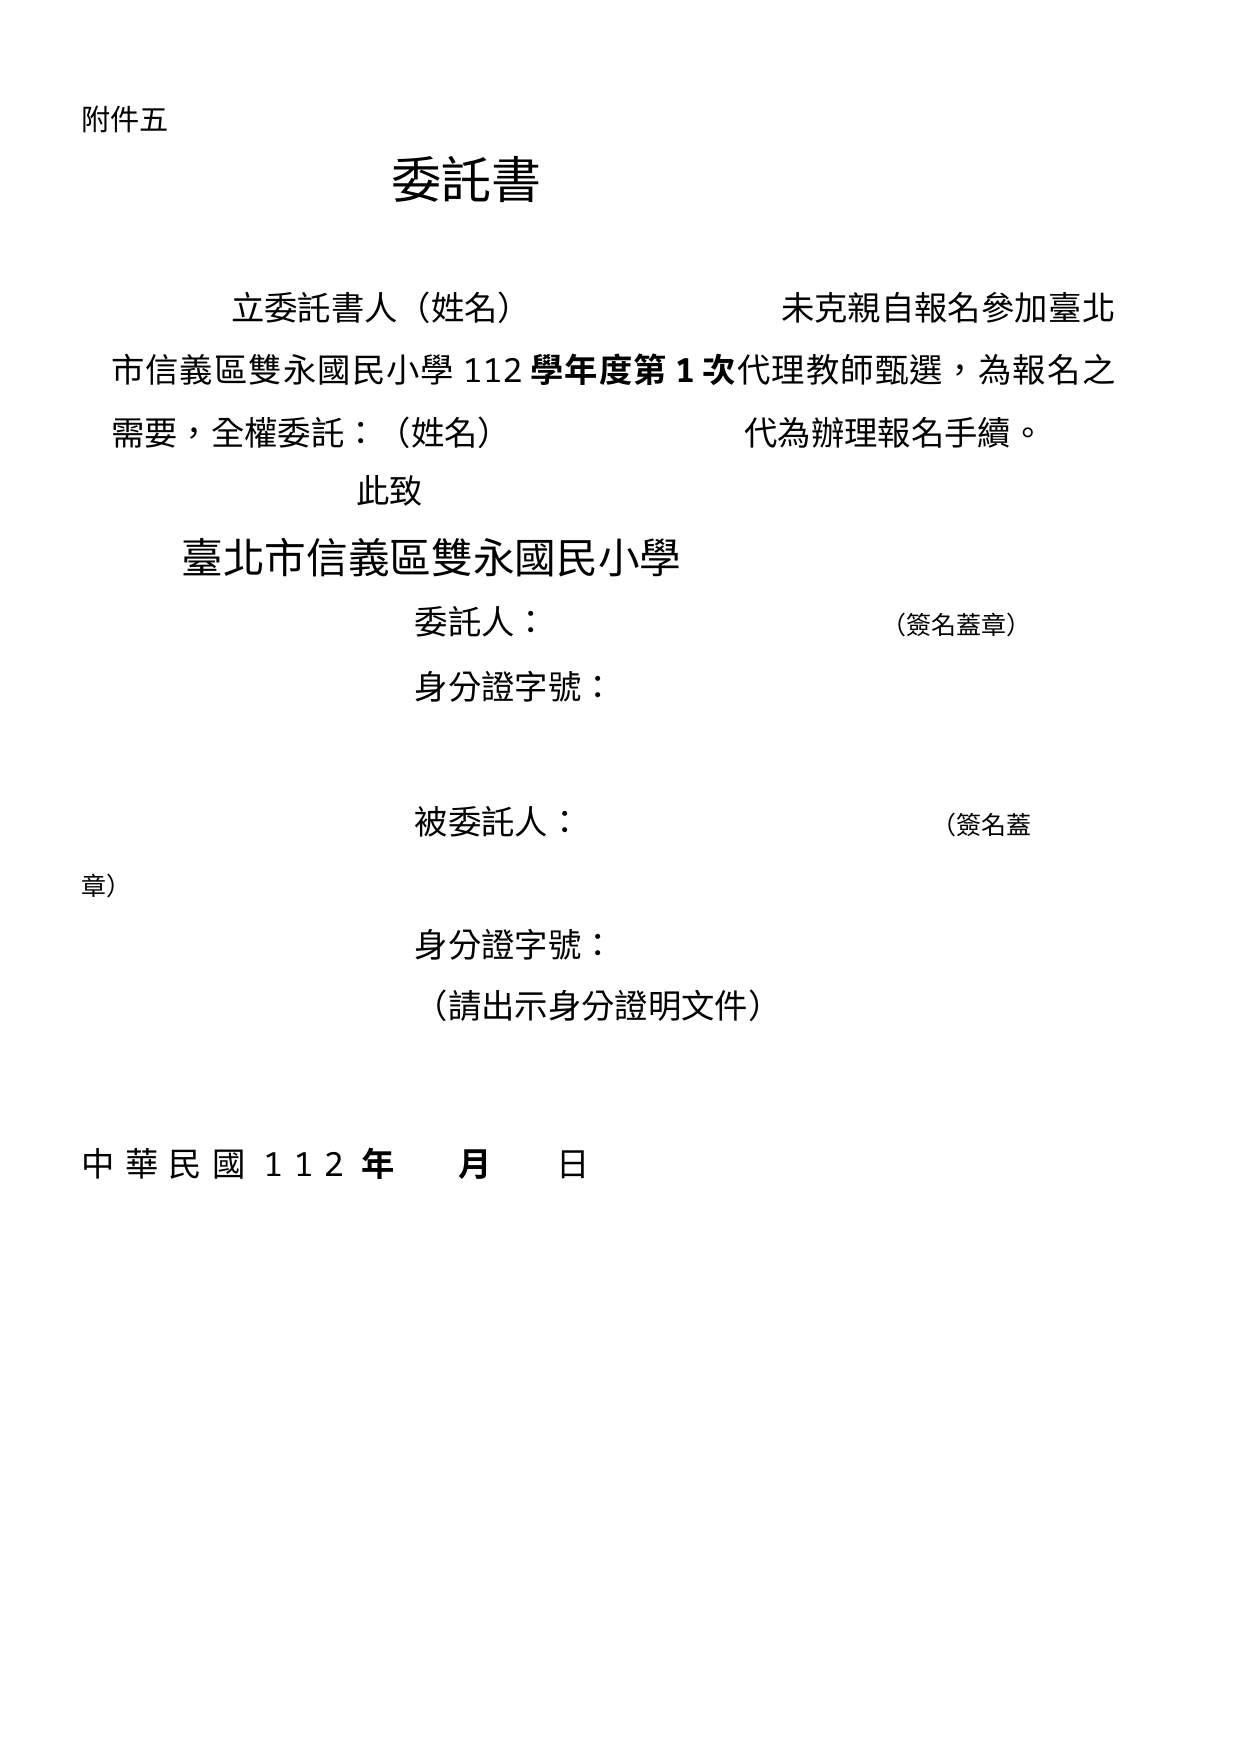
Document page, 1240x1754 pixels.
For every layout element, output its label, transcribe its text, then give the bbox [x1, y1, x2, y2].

text 附件五 [81, 89, 1125, 141]
text （請出示身分證明文件） [81, 980, 1060, 1028]
text 身分證字號： [81, 657, 1060, 709]
text 立委託書人（姓名） 未克親自報名參加臺北市信義區雙永國民小學112學年度第1次代理教師甄選，為報名之需要，全權委託：（姓名） 代為辦理報名手續。 [111, 267, 1116, 455]
text 委託人： （簽名蓋章） [81, 586, 1060, 644]
text 被委託人： （簽名蓋章） [81, 786, 1060, 903]
text 委託書 [181, 141, 776, 213]
text 中華民國112年 月 日 [81, 1138, 1160, 1186]
text 此致 [256, 455, 1060, 513]
text 身分證字號： [81, 915, 1060, 967]
text 臺北市信義區雙永國民小學 [181, 526, 1060, 586]
